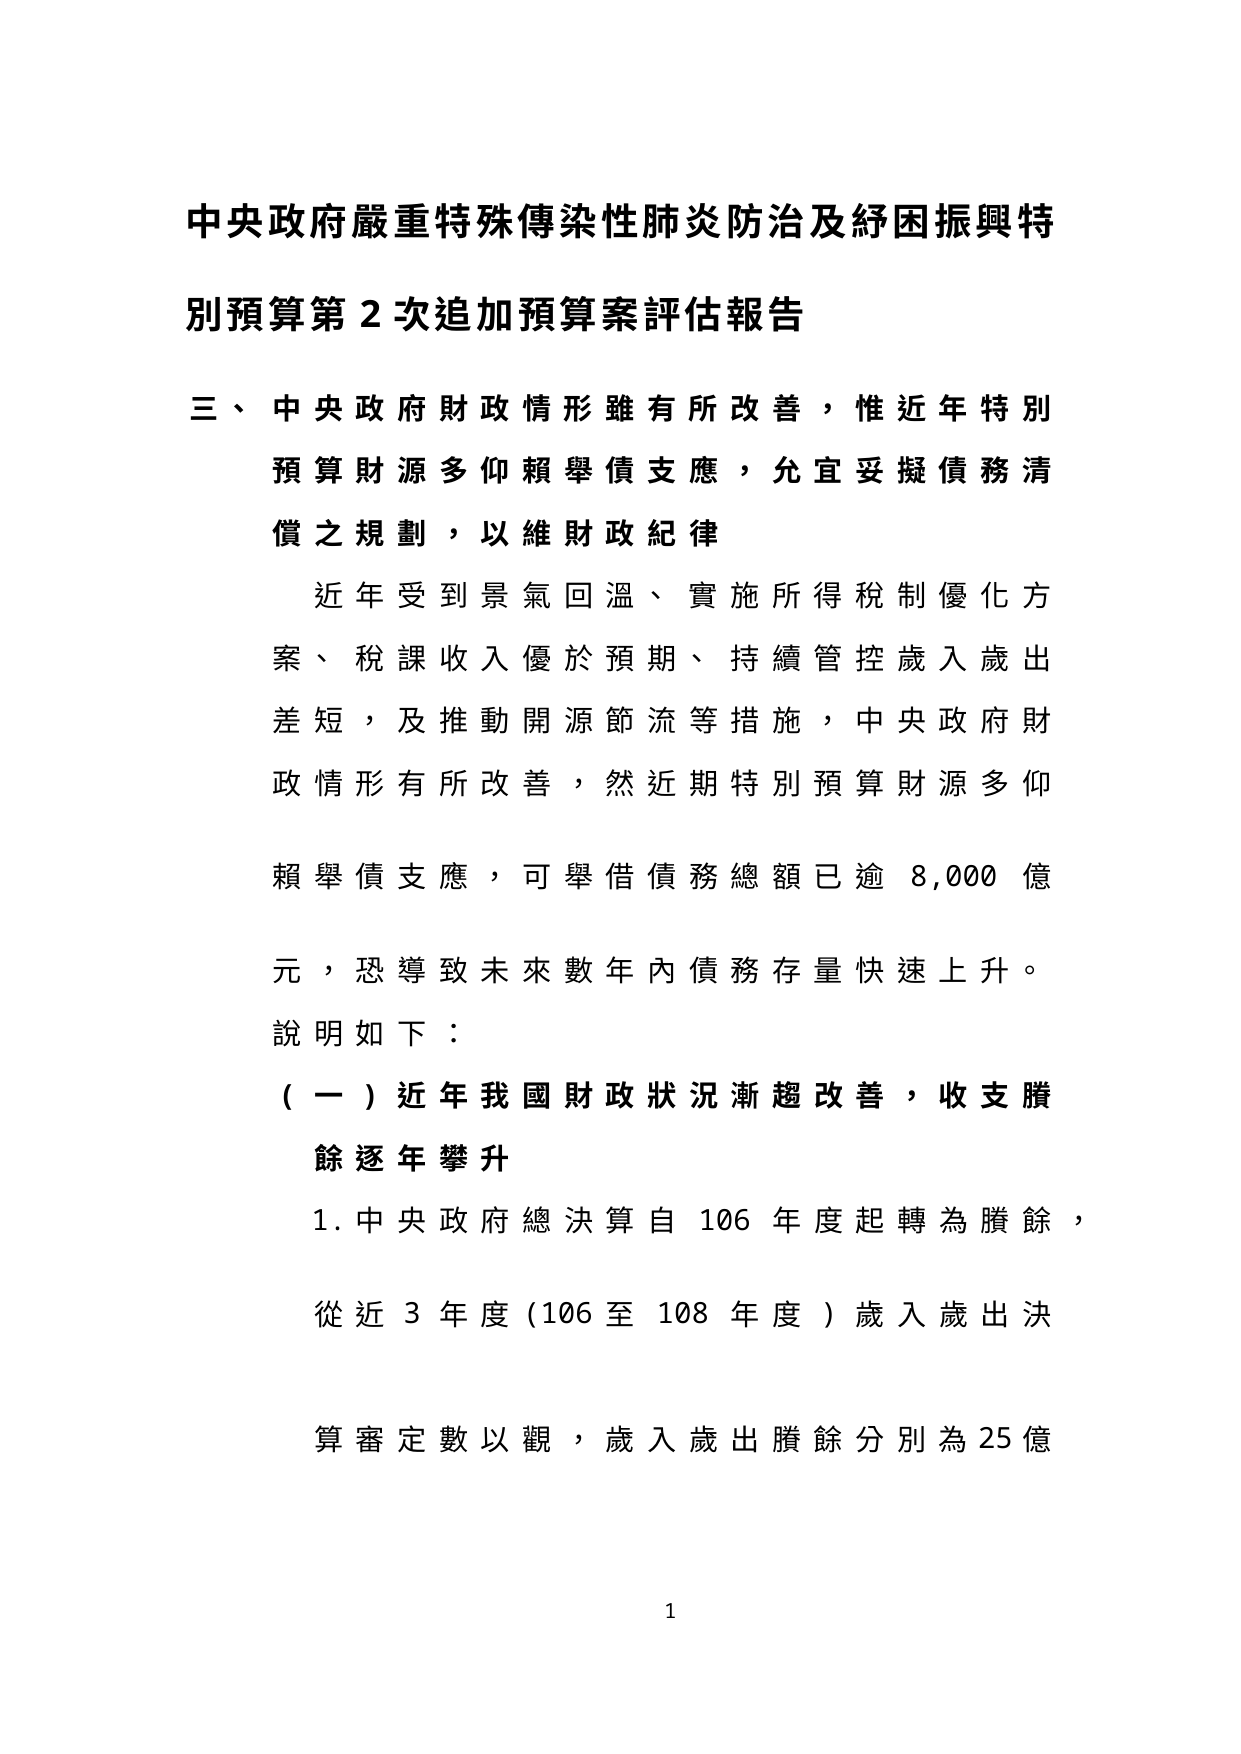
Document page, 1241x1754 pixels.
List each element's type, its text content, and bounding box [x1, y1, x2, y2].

text 近年受到景氣回溫、實施所得稅制優化方案、稅課收入優於預期、持續管控歲入歲出差短，及推動開源節流等措施，中央政府財政情形有所改善，然近期特別預算財源多仰賴舉債支應，可舉借債務總額已逾8,000億元，恐導致未來數年內債務存量快速上升。說明如下： [242, 552, 1058, 1052]
text 三、中央政府財政情形雖有所改善，惟近年特別預算財源多仰賴舉債支應，允宜妥擬債務清償之規劃，以維財政紀律 [183, 365, 1058, 552]
text 1.中央政府總決算自106年度起轉為賸餘，從近3年度(106至108年度)歲入歲出決算審定數以觀，歲入歲出賸餘分別為25億餘元、1,109億餘元及1,207億餘元；收支賸餘分別為112億餘元、317億餘元及322億餘元，二者皆呈逐年增加趨勢；且107及108年度原分列債務舉借預算數1,266億餘元及889億餘元，全數未予執行。 [271, 1177, 1058, 1490]
text 中央政府嚴重特殊傳染性肺炎防治及紓困振興特別預算第2次追加預算案評估報告 [183, 177, 1058, 365]
text (一)近年我國財政狀況漸趨改善，收支賸餘逐年攀升 [242, 1052, 1058, 1177]
